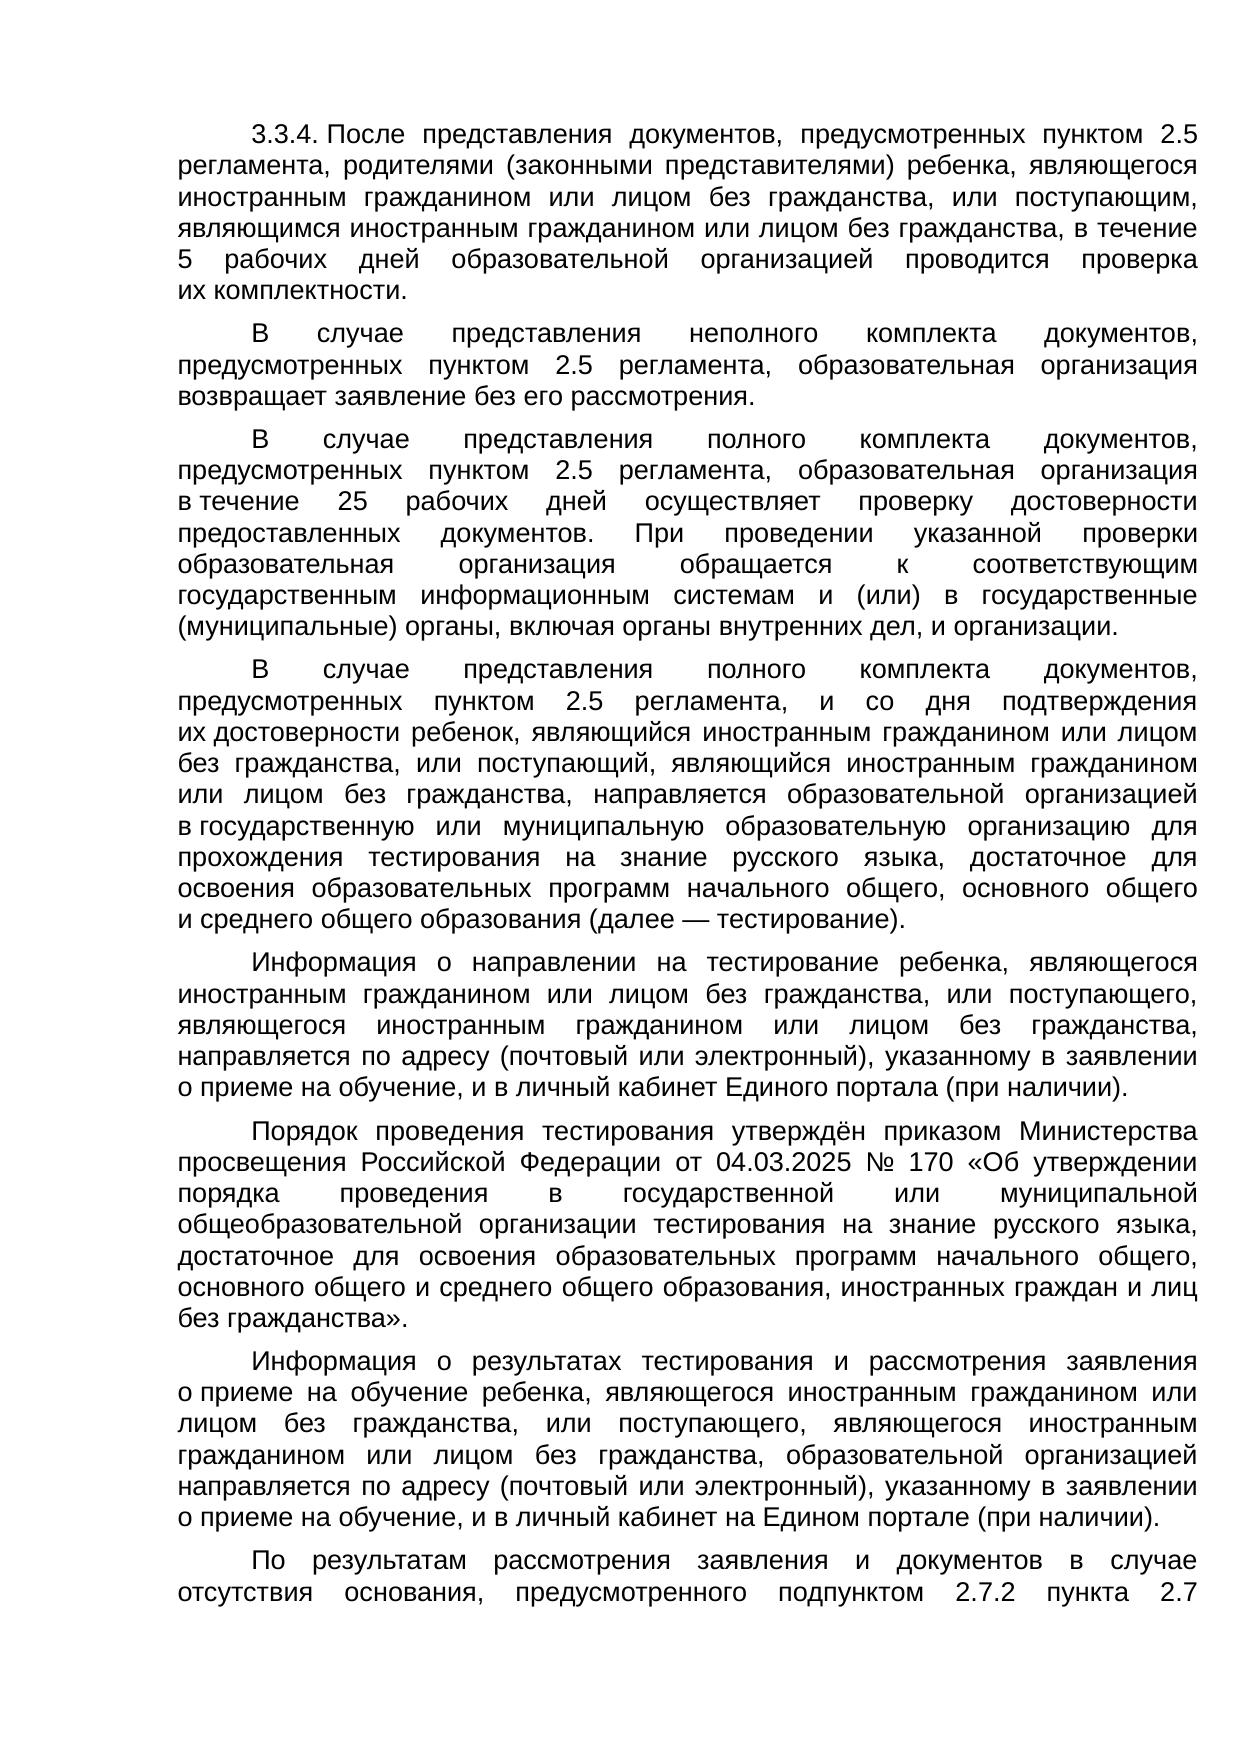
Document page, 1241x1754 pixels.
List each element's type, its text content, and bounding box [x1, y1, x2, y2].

text В случае представления полного комплекта документов, предусмотренных пунктом 2.5 регламента, и со дня подтверждения их достоверности ребенок, являющийся иностранным гражданином или лицом без гражданства, или поступающий, являющийся иностранным гражданином или лицом без гражданства, направляется образовательной организацией в государственную или муниципальную образовательную организацию для прохождения тестирования на знание русского языка, достаточное для освоения образовательных программ начального общего, основного общего и среднего общего образования (далее — тестирование). [177, 653, 1198, 935]
text Информация о направлении на тестирование ребенка, являющегося иностранным гражданином или лицом без гражданства, или поступающего, являющегося иностранным гражданином или лицом без гражданства, направляется по адресу (почтовый или электронный), указанному в заявлении о приеме на обучение, и в личный кабинет Единого портала (при наличии). [177, 946, 1198, 1103]
text Информация о результатах тестирования и рассмотрения заявления о приеме на обучение ребенка, являющегося иностранным гражданином или лицом без гражданства, или поступающего, являющегося иностранным гражданином или лицом без гражданства, образовательной организацией направляется по адресу (почтовый или электронный), указанному в заявлении о приеме на обучение, и в личный кабинет на Едином портале (при наличии). [177, 1345, 1198, 1532]
text В случае представления полного комплекта документов, предусмотренных пунктом 2.5 регламента, образовательная организация в течение 25 рабочих дней осуществляет проверку достоверности предоставленных документов. При проведении указанной проверки образовательная организация обращается к соответствующим государственным информационным системам и (или) в государственные (муниципальные) органы, включая органы внутренних дел, и организации. [177, 423, 1198, 642]
text Порядок проведения тестирования утверждён приказом Министерства просвещения Российской Федерации от 04.03.2025 № 170 «Об утверждении порядка проведения в государственной или муниципальной общеобразовательной организации тестирования на знание русского языка, достаточное для освоения образовательных программ начального общего, основного общего и среднего общего образования, иностранных граждан и лиц без гражданства». [177, 1114, 1198, 1333]
text 3.3.4. После представления документов, предусмотренных пунктом 2.5 регламента, родителями (законными представителями) ребенка, являющегося иностранным гражданином или лицом без гражданства, или поступающим, являющимся иностранным гражданином или лицом без гражданства, в течение 5 рабочих дней образовательной организацией проводится проверка их комплектности. [177, 118, 1198, 306]
text В случае представления неполного комплекта документов, предусмотренных пунктом 2.5 регламента, образовательная организация возвращает заявление без его рассмотрения. [177, 317, 1198, 411]
text По результатам рассмотрения заявления и документов в случае отсутствия основания, предусмотренного подпунктом 2.7.2 пункта 2.7 [177, 1544, 1198, 1607]
